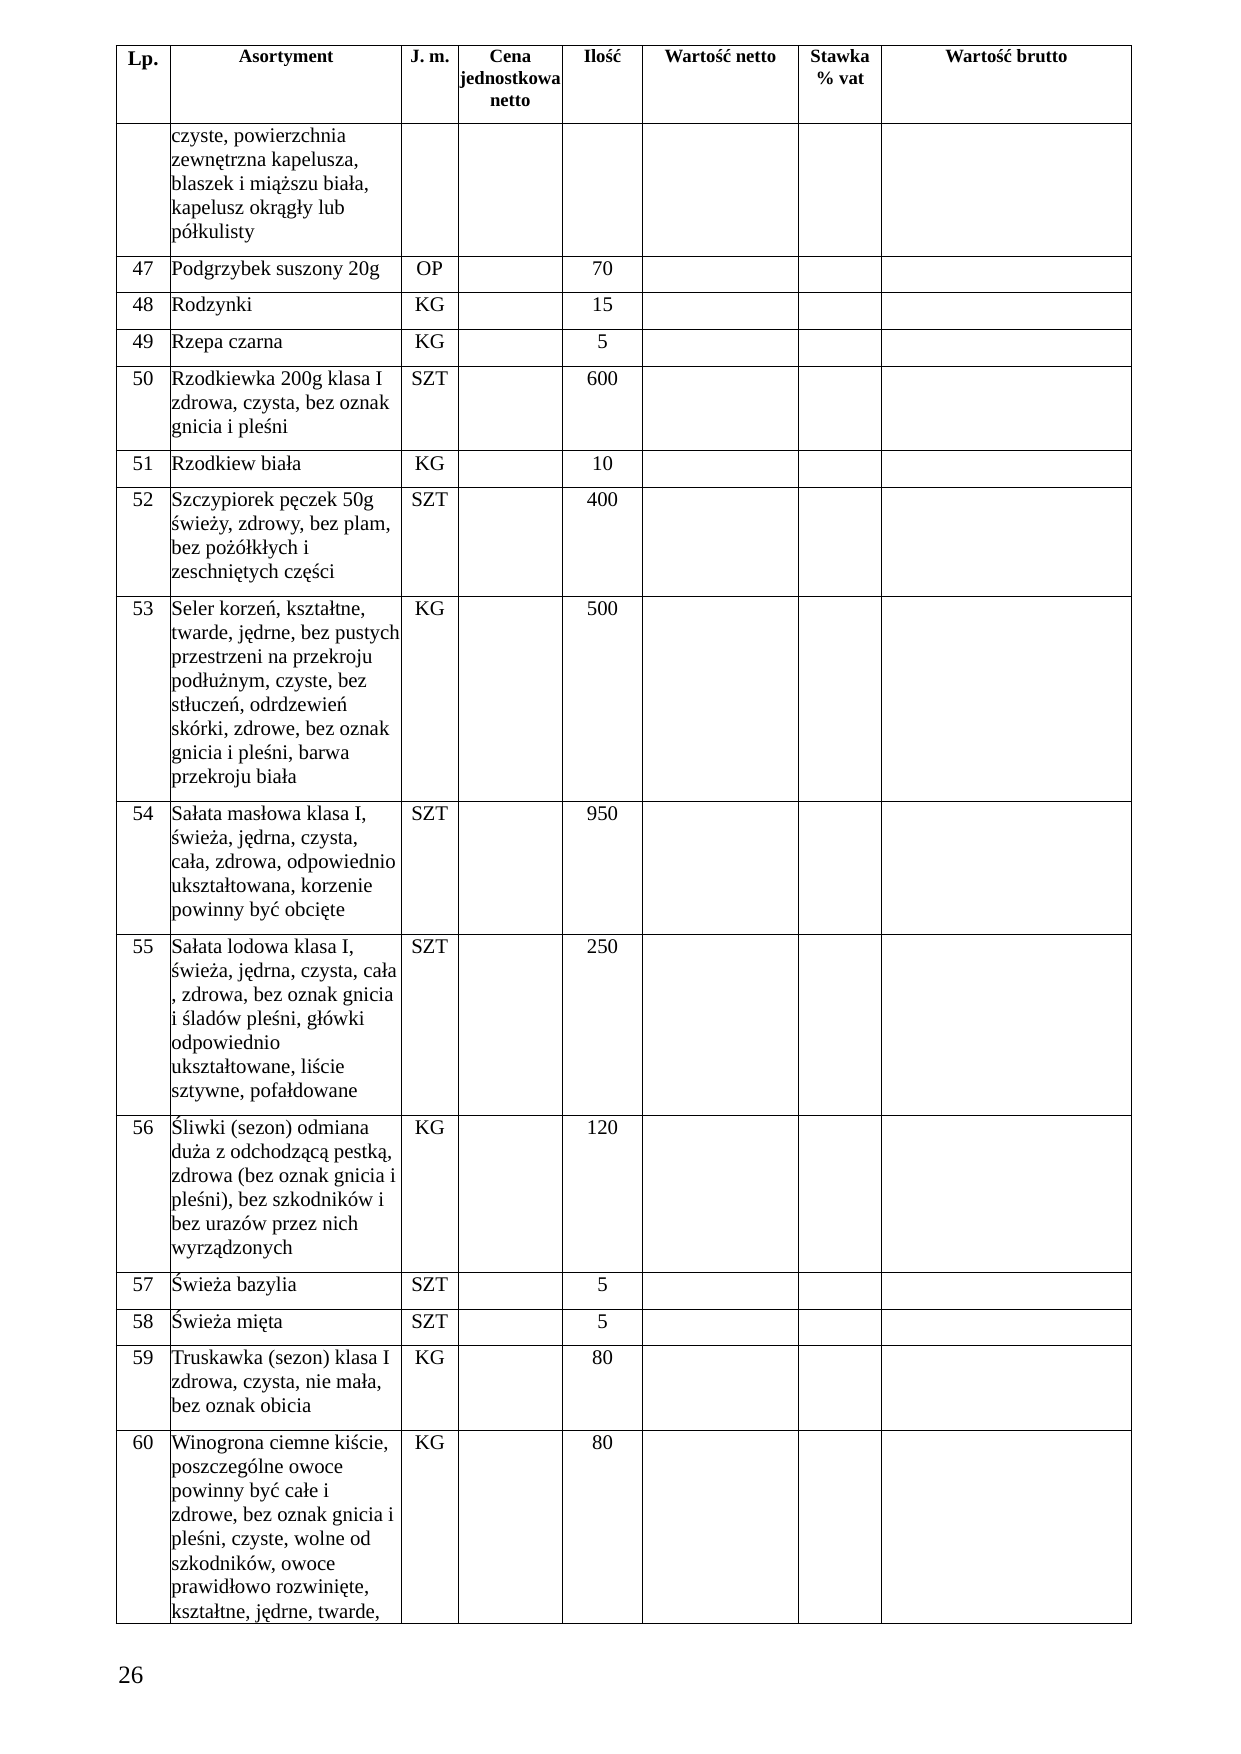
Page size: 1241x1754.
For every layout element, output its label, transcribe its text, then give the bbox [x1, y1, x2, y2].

table_cell [459, 597, 562, 801]
table_cell 250 [563, 935, 642, 1115]
table_cell [882, 330, 1131, 366]
table_cell [459, 367, 562, 450]
table_cell [643, 257, 798, 292]
table_cell 53 [117, 597, 170, 801]
table_cell [882, 597, 1131, 801]
table_cell KG [402, 1431, 458, 1623]
table_header Cena jednostkowa netto [459, 46, 562, 123]
table_cell [643, 124, 798, 256]
table_cell [643, 1116, 798, 1272]
table_cell 56 [117, 1116, 170, 1272]
table_cell Rodzynki [171, 293, 401, 329]
table_cell [882, 1273, 1131, 1308]
table_cell 80 [563, 1431, 642, 1623]
table_cell 10 [563, 451, 642, 487]
table_cell KG [402, 451, 458, 487]
table_cell [799, 1431, 881, 1623]
table_cell [643, 935, 798, 1115]
table_cell [882, 802, 1131, 934]
table_cell [643, 597, 798, 801]
table_cell Świeża mięta [171, 1310, 401, 1345]
table_cell Rzodkiewka 200g klasa I zdrowa, czysta, bez oznak gnicia i pleśni [171, 367, 401, 450]
table_cell 70 [563, 257, 642, 292]
table_cell [882, 1346, 1131, 1430]
table_cell 950 [563, 802, 642, 934]
table_cell KG [402, 597, 458, 801]
table_cell 55 [117, 935, 170, 1115]
table_cell [643, 1431, 798, 1623]
table_cell [643, 488, 798, 596]
table_cell Rzepa czarna [171, 330, 401, 366]
table_cell OP [402, 257, 458, 292]
table_cell SZT [402, 1273, 458, 1308]
table_cell Seler korzeń, kształtne, twarde, jędrne, bez pustych przestrzeni na przekroju podłużnym, czyste, bez stłuczeń, odrdzewień skórki, zdrowe, bez oznak gnicia i pleśni, barwa przekroju biała [171, 597, 401, 801]
table_cell [799, 257, 881, 292]
table_cell [643, 451, 798, 487]
table_cell [882, 1116, 1131, 1272]
table_cell Truskawka (sezon) klasa I zdrowa, czysta, nie mała, bez oznak obicia [171, 1346, 401, 1430]
table_cell 600 [563, 367, 642, 450]
table_cell [799, 1346, 881, 1430]
table_cell [799, 330, 881, 366]
table_cell [643, 1273, 798, 1308]
table_header Ilość [563, 46, 642, 123]
table_cell 49 [117, 330, 170, 366]
table_cell 60 [117, 1431, 170, 1623]
table_cell Świeża bazylia [171, 1273, 401, 1308]
table_cell [882, 488, 1131, 596]
table_header Asortyment [171, 46, 401, 123]
table_cell [882, 1310, 1131, 1345]
table_cell Sałata masłowa klasa I, świeża, jędrna, czysta, cała, zdrowa, odpowiednio ukształtowana, korzenie powinny być obcięte [171, 802, 401, 934]
table_cell 54 [117, 802, 170, 934]
table_cell [117, 124, 170, 256]
table_cell Sałata lodowa klasa I, świeża, jędrna, czysta, cała , zdrowa, bez oznak gnicia i śladów pleśni, główki odpowiednio ukształtowane, liście sztywne, pofałdowane [171, 935, 401, 1115]
table_cell [799, 367, 881, 450]
table_cell 5 [563, 1310, 642, 1345]
table_cell [459, 257, 562, 292]
table_cell [882, 257, 1131, 292]
table_cell 5 [563, 1273, 642, 1308]
table_cell KG [402, 1346, 458, 1430]
table_cell [643, 802, 798, 934]
table_cell [459, 124, 562, 256]
table_cell 51 [117, 451, 170, 487]
table_cell Szczypiorek pęczek 50g świeży, zdrowy, bez plam, bez pożółkłych i zeschniętych części [171, 488, 401, 596]
table_cell Winogrona ciemne kiście, poszczególne owoce powinny być całe i zdrowe, bez oznak gnicia i pleśni, czyste, wolne od szkodników, owoce prawidłowo rozwinięte, kształtne, jędrne, twarde, [171, 1431, 401, 1623]
table_cell SZT [402, 802, 458, 934]
table_cell [882, 293, 1131, 329]
table_cell Śliwki (sezon) odmiana duża z odchodzącą pestką, zdrowa (bez oznak gnicia i pleśni), bez szkodników i bez urazów przez nich wyrządzonych [171, 1116, 401, 1272]
table_cell [459, 451, 562, 487]
table_cell KG [402, 1116, 458, 1272]
table_cell 120 [563, 1116, 642, 1272]
table_cell [402, 124, 458, 256]
table_cell KG [402, 330, 458, 366]
table_cell [459, 1431, 562, 1623]
table_cell [643, 1346, 798, 1430]
table_header Lp. [117, 46, 170, 123]
table_cell 52 [117, 488, 170, 596]
table_cell [459, 1346, 562, 1430]
table_cell [643, 1310, 798, 1345]
table_cell 59 [117, 1346, 170, 1430]
table_cell czyste, powierzchnia zewnętrzna kapelusza, blaszek i miąższu biała, kapelusz okrągły lub półkulisty [171, 124, 401, 256]
table_cell [799, 293, 881, 329]
table_header Wartość netto [643, 46, 798, 123]
table_cell [799, 124, 881, 256]
table_cell [459, 1116, 562, 1272]
table_cell [799, 802, 881, 934]
table_cell [459, 293, 562, 329]
table_cell [563, 124, 642, 256]
table_cell [882, 1431, 1131, 1623]
table_cell [882, 367, 1131, 450]
table_cell 400 [563, 488, 642, 596]
table_cell [882, 451, 1131, 487]
table_cell SZT [402, 367, 458, 450]
table_cell 50 [117, 367, 170, 450]
table_cell 48 [117, 293, 170, 329]
table_cell 58 [117, 1310, 170, 1345]
table_cell [882, 124, 1131, 256]
table_cell [459, 330, 562, 366]
table_cell [799, 935, 881, 1115]
table_cell Podgrzybek suszony 20g [171, 257, 401, 292]
table_cell [459, 935, 562, 1115]
table_cell [643, 330, 798, 366]
table_cell 500 [563, 597, 642, 801]
table_cell [459, 802, 562, 934]
table_cell [459, 1310, 562, 1345]
table_cell [882, 935, 1131, 1115]
table_cell [459, 488, 562, 596]
table_cell [799, 597, 881, 801]
table_cell SZT [402, 935, 458, 1115]
table_cell [799, 451, 881, 487]
table_cell 15 [563, 293, 642, 329]
table_cell KG [402, 293, 458, 329]
table_cell SZT [402, 1310, 458, 1345]
table_cell 80 [563, 1346, 642, 1430]
table_cell Rzodkiew biała [171, 451, 401, 487]
table_header J. m. [402, 46, 458, 123]
table_cell 57 [117, 1273, 170, 1308]
table_cell SZT [402, 488, 458, 596]
table_cell [799, 488, 881, 596]
table_header Wartość brutto [882, 46, 1131, 123]
table_cell [799, 1310, 881, 1345]
table_cell 47 [117, 257, 170, 292]
table_cell [799, 1116, 881, 1272]
table_cell [643, 293, 798, 329]
table_cell 5 [563, 330, 642, 366]
table_cell [643, 367, 798, 450]
table_header Stawka % vat [799, 46, 881, 123]
table_cell [459, 1273, 562, 1308]
table_cell [799, 1273, 881, 1308]
